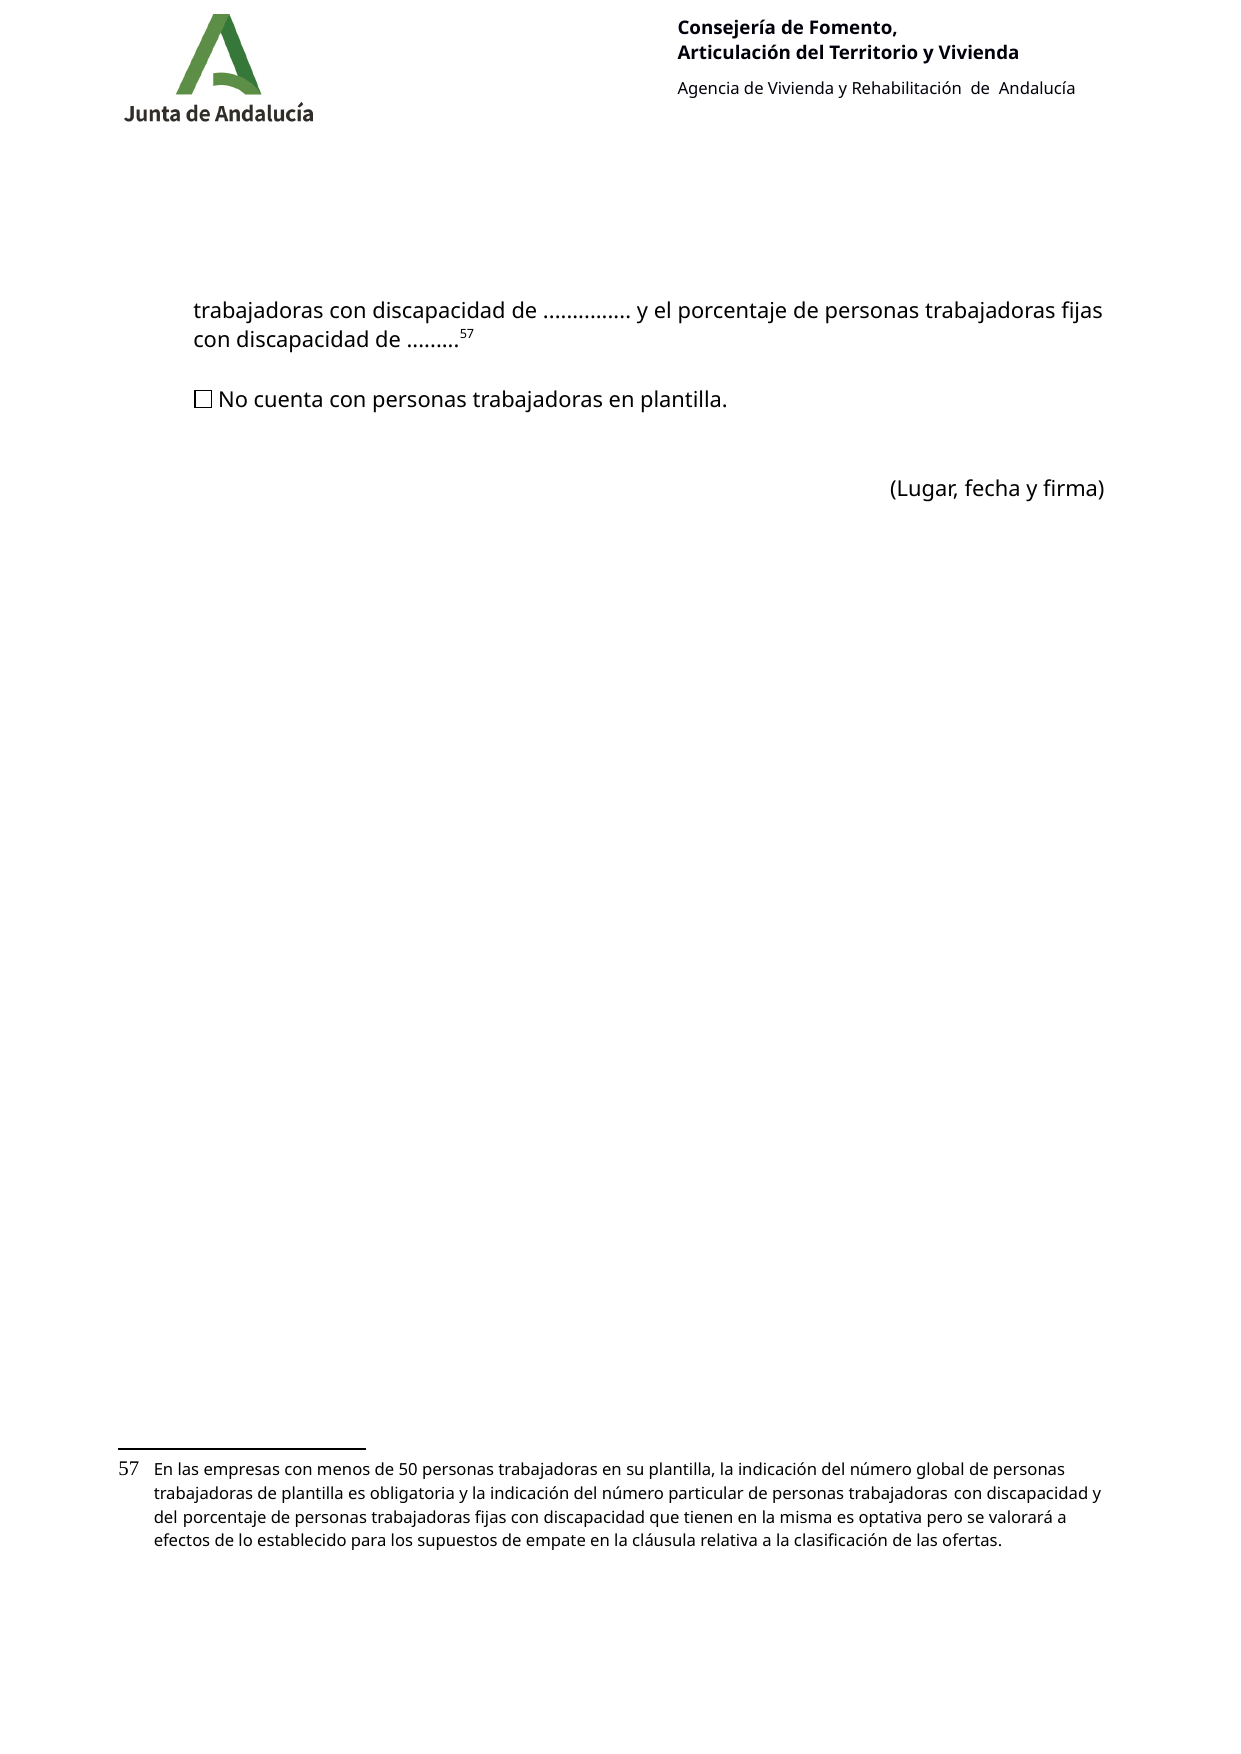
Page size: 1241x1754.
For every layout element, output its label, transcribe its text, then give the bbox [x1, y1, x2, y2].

list trabajadoras con discapacidad de ............... y el porcentaje de personas trabajadoras fijas con discapacidad de ......... [156, 295, 1104, 354]
list No cuenta con personas trabajadoras en plantilla. [156, 384, 1104, 414]
list En las empresas con menos de 50 personas trabajadoras en su plantilla, la indicación del número global de personas trabajadoras de plantilla es obligatoria y la indicación del número particular de personas trabajadoras con discapacidad y del porcentaje de personas trabajadoras fijas con discapacidad que tienen en la misma es optativa pero se valorará a efectos de lo establecido para los supuestos de empate en la cláusula relativa a la clasificación de las ofertas. [118, 1456, 1104, 1551]
text (Lugar, fecha y firma) [118, 473, 1104, 503]
picture [106, 0, 330, 136]
